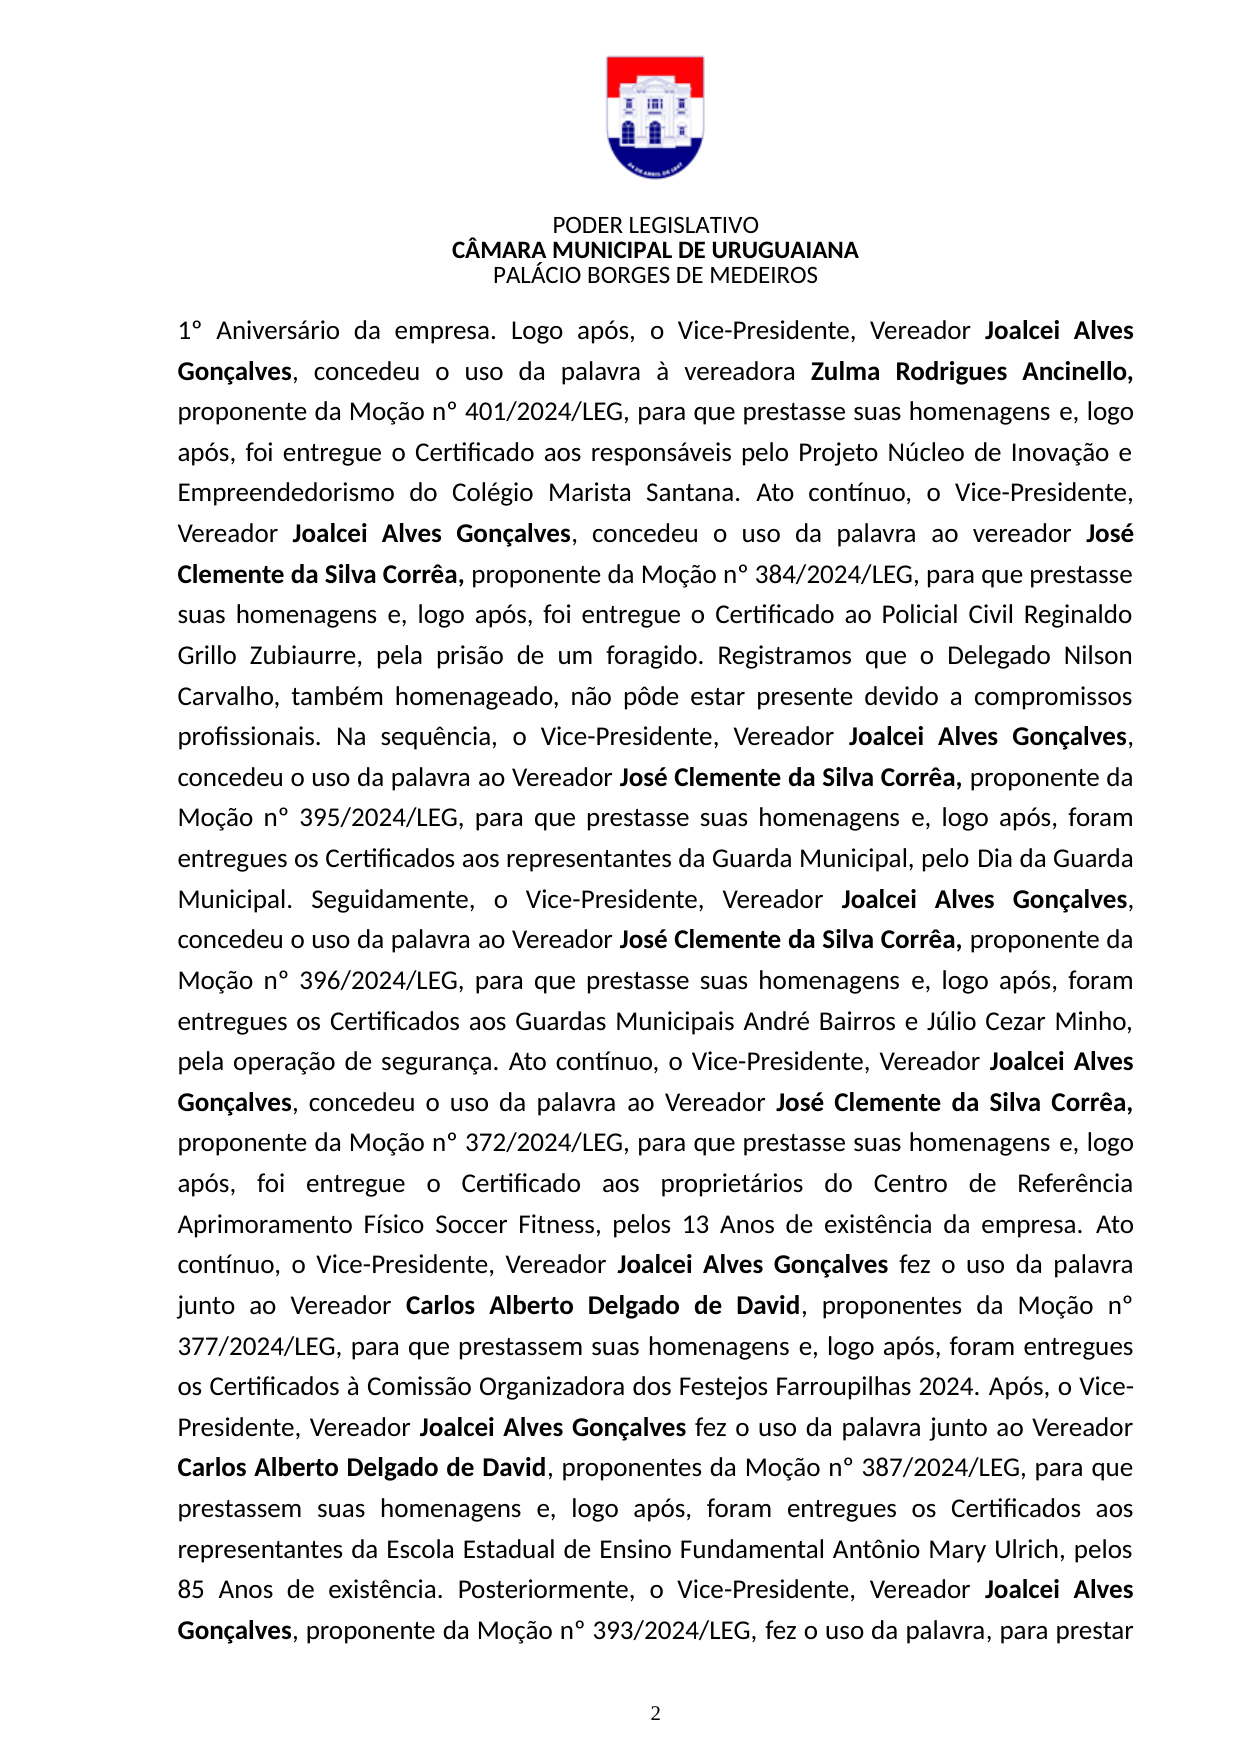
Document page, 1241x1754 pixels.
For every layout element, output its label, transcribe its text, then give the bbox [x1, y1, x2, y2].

picture [583, 46, 728, 190]
text 1º Aniversário da empresa. Logo após, o Vice-Presidente, Vereador Joalcei Alves Gonçalves, concedeu o uso da palavra à vereadora Zulma Rodrigues Ancinello, proponente da Moção nº 401/2024/LEG, para que prestasse suas homenagens e, logo após, foi entregue o Certificado aos responsáveis pelo Projeto Núcleo de Inovação e Empreendedorismo do Colégio Marista Santana. Ato contínuo, o Vice-Presidente, Vereador Joalcei Alves Gonçalves, concedeu o uso da palavra ao vereador José Clemente da Silva Corrêa, proponente da Moção nº 384/2024/LEG, para que prestasse suas homenagens e, logo após, foi entregue o Certificado ao Policial Civil Reginaldo Grillo Zubiaurre, pela prisão de um foragido. Registramos que o Delegado Nilson Carvalho, também homenageado, não pôde estar presente devido a compromissos profissionais. Na sequência, o Vice-Presidente, Vereador Joalcei Alves Gonçalves, concedeu o uso da palavra ao Vereador José Clemente da Silva Corrêa, proponente da Moção nº 395/2024/LEG, para que prestasse suas homenagens e, logo após, foram entregues os Certificados aos representantes da Guarda Municipal, pelo Dia da Guarda Municipal. Seguidamente, o Vice-Presidente, Vereador Joalcei Alves Gonçalves, concedeu o uso da palavra ao Vereador José Clemente da Silva Corrêa, proponente da Moção nº 396/2024/LEG, para que prestasse suas homenagens e, logo após, foram entregues os Certificados aos Guardas Municipais André Bairros e Júlio Cezar Minho, pela operação de segurança. Ato contínuo, o Vice-Presidente, Vereador Joalcei Alves Gonçalves, concedeu o uso da palavra ao Vereador José Clemente da Silva Corrêa, proponente da Moção nº 372/2024/LEG, para que prestasse suas homenagens e, logo após, foi entregue o Certificado aos proprietários do Centro de Referência Aprimoramento Físico Soccer Fitness, pelos 13 Anos de existência da empresa. Ato contínuo, o Vice-Presidente, Vereador Joalcei Alves Gonçalves fez o uso da palavra junto ao Vereador Carlos Alberto Delgado de David, proponentes da Moção nº 377/2024/LEG, para que prestassem suas homenagens e, logo após, foram entregues os Certificados à Comissão Organizadora dos Festejos Farroupilhas 2024. Após, o Vice-Presidente, Vereador Joalcei Alves Gonçalves fez o uso da palavra junto ao Vereador Carlos Alberto Delgado de David, proponentes da Moção nº 387/2024/LEG, para que prestassem suas homenagens e, logo após, foram entregues os Certificados aos representantes da Escola Estadual de Ensino Fundamental Antônio Mary Ulrich, pelos 85 Anos de existência. Posteriormente, o Vice-Presidente, Vereador Joalcei Alves Gonçalves, proponente da Moção nº 393/2024/LEG, fez o uso da palavra, para prestar [177, 319, 1134, 1646]
